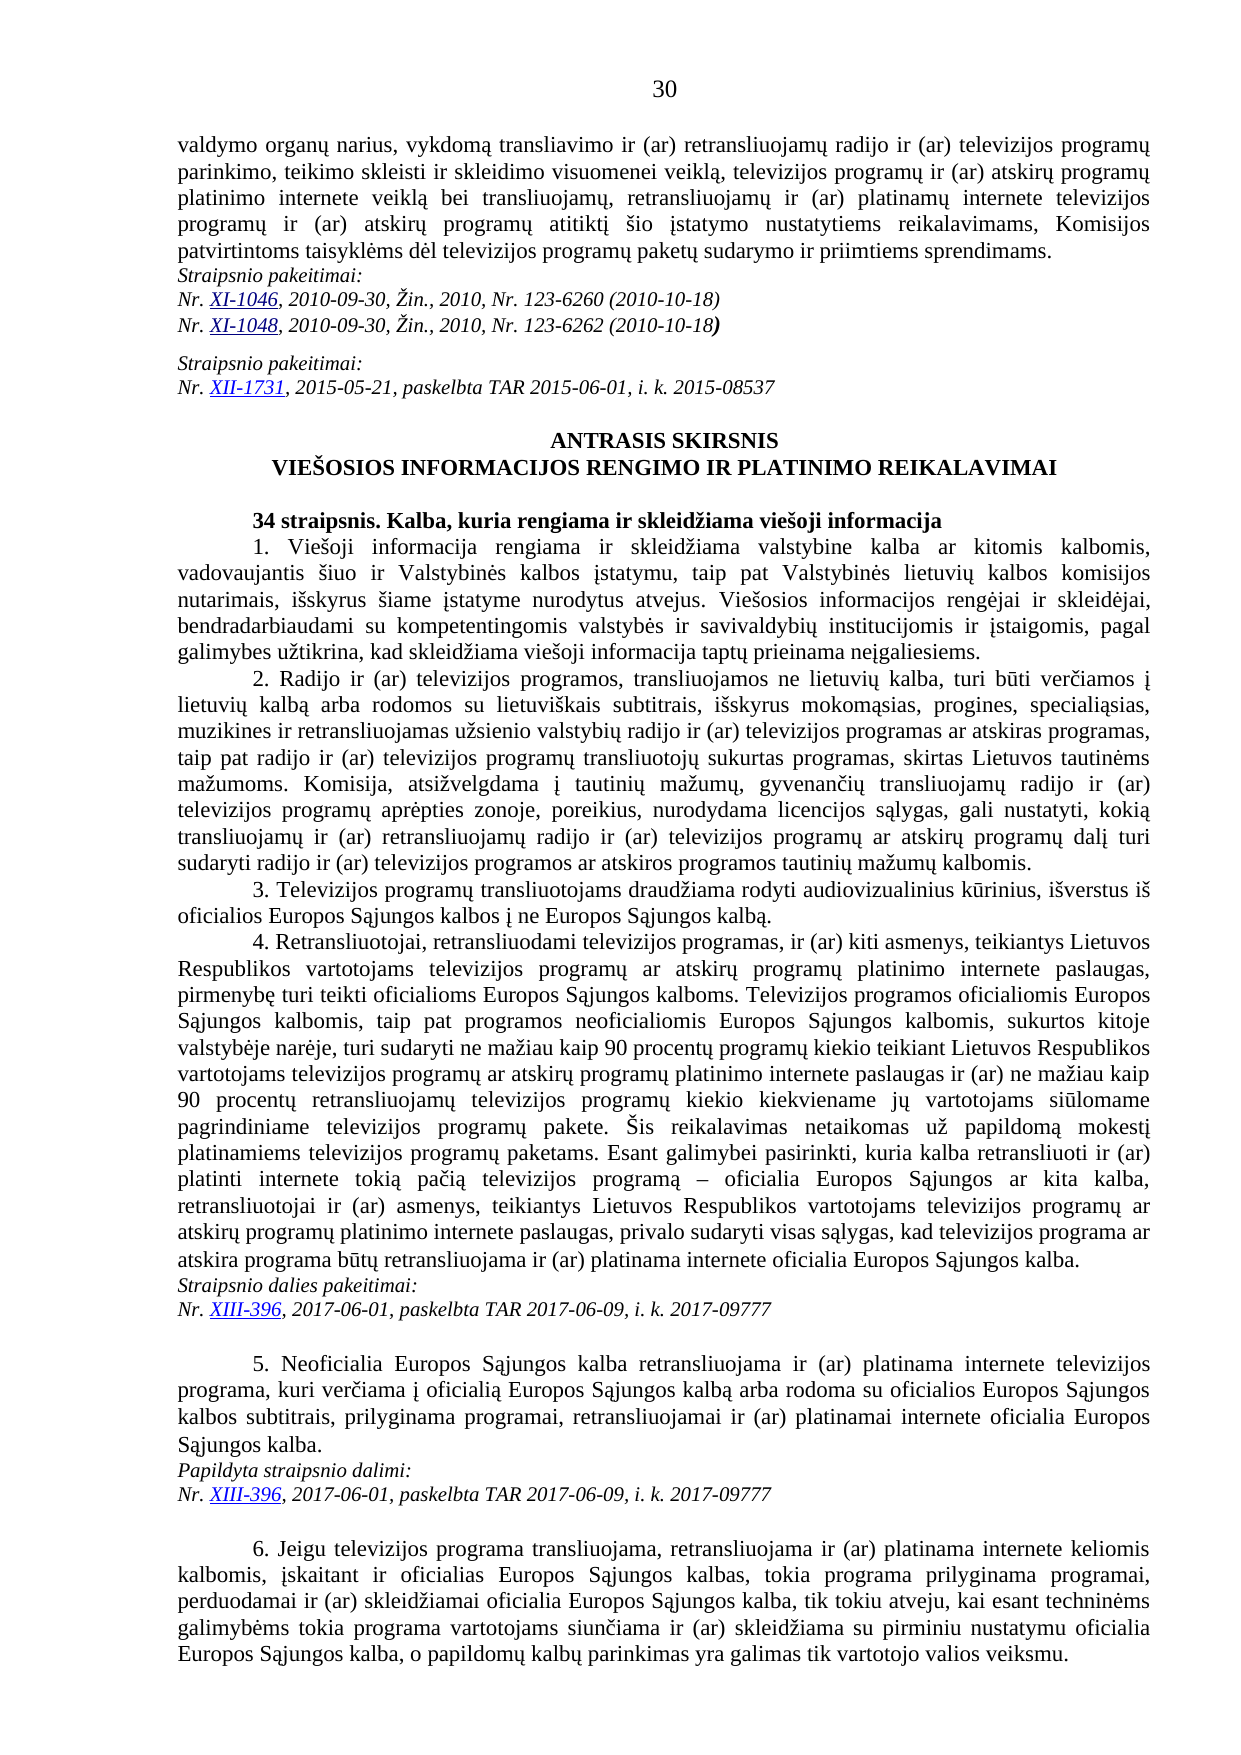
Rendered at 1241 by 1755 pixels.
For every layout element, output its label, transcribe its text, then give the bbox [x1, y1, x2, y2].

text Straipsnio dalies pakeitimai: [177, 1273, 1152, 1297]
text Antrasis skirsnis [177, 428, 1152, 454]
text 1. Viešoji informacija rengiama ir skleidžiama valstybine kalba ar kitomis kalbomis, vadovaujantis šiuo ir Valstybinės kalbos įstatymu, taip pat Valstybinės lietuvių kalbos komisijos nutarimais, išskyrus šiame įstatyme nurodytus atvejus. Viešosios informacijos rengėjai ir skleidėjai, bendradarbiaudami su kompetentingomis valstybės ir savivaldybių institucijomis ir įstaigomis, pagal galimybes užtikrina, kad skleidžiama viešoji informacija taptų prieinama neįgaliesiems. [177, 533, 1152, 665]
text Straipsnio pakeitimai: [177, 351, 1152, 375]
text 4. Retransliuotojai, retransliuodami televizijos programas, ir (ar) kiti asmenys, teikiantys Lietuvos Respublikos vartotojams televizijos programų ar atskirų programų platinimo internete paslaugas, pirmenybę turi teikti oficialioms Europos Sąjungos kalboms. Televizijos programos oficialiomis Europos Sąjungos kalbomis, taip pat programos neoficialiomis Europos Sąjungos kalbomis, sukurtos kitoje valstybėje narėje, turi sudaryti ne mažiau kaip 90 procentų programų kiekio teikiant Lietuvos Respublikos vartotojams televizijos programų ar atskirų programų platinimo internete paslaugas ir (ar) ne mažiau kaip 90 procentų retransliuojamų televizijos programų kiekio kiekviename jų vartotojams siūlomame pagrindiniame televizijos programų pakete. Šis reikalavimas netaikomas už papildomą mokestį platinamiems televizijos programų paketams. Esant galimybei pasirinkti, kuria kalba retransliuoti ir (ar) platinti internete tokią pačią televizijos programą – oficialia Europos Sąjungos ar kita kalba, retransliuotojai ir (ar) asmenys, teikiantys Lietuvos Respublikos vartotojams televizijos programų ar atskirų programų platinimo internete paslaugas, privalo sudaryti visas sąlygas, kad televizijos programa ar atskira programa būtų retransliuojama ir (ar) platinama internete oficialia Europos Sąjungos kalba. [177, 928, 1152, 1273]
text Straipsnio pakeitimai: [177, 263, 1152, 287]
text viešosios informacijos rengimo ir platinimo Reikalavimai [177, 454, 1152, 480]
text Nr. XIII-396, 2017-06-01, paskelbta TAR 2017-06-09, i. k. 2017-09777 [177, 1482, 1152, 1506]
text 2. Radijo ir (ar) televizijos programos, transliuojamos ne lietuvių kalba, turi būti verčiamos į lietuvių kalbą arba rodomos su lietuviškais subtitrais, išskyrus mokomąsias, progines, specialiąsias, muzikines ir retransliuojamas užsienio valstybių radijo ir (ar) televizijos programas ar atskiras programas, taip pat radijo ir (ar) televizijos programų transliuotojų sukurtas programas, skirtas Lietuvos tautinėms mažumoms. Komisija, atsižvelgdama į tautinių mažumų, gyvenančių transliuojamų radijo ir (ar) televizijos programų aprėpties zonoje, poreikius, nurodydama licencijos sąlygas, gali nustatyti, kokią transliuojamų ir (ar) retransliuojamų radijo ir (ar) televizijos programų ar atskirų programų dalį turi sudaryti radijo ir (ar) televizijos programos ar atskiros programos tautinių mažumų kalbomis. [177, 665, 1152, 876]
text Papildyta straipsnio dalimi: [177, 1458, 1152, 1482]
text 5. Neoficialia Europos Sąjungos kalba retransliuojama ir (ar) platinama internete televizijos programa, kuri verčiama į oficialią Europos Sąjungos kalbą arba rodoma su oficialios Europos Sąjungos kalbos subtitrais, prilyginama programai, retransliuojamai ir (ar) platinamai internete oficialia Europos Sąjungos kalba. [177, 1350, 1152, 1458]
text 34 straipsnis. Kalba, kuria rengiama ir skleidžiama viešoji informacija [177, 507, 1152, 533]
text 6. Jeigu televizijos programa transliuojama, retransliuojama ir (ar) platinama internete keliomis kalbomis, įskaitant ir oficialias Europos Sąjungos kalbas, tokia programa prilyginama programai, perduodamai ir (ar) skleidžiamai oficialia Europos Sąjungos kalba, tik tokiu atveju, kai esant techninėms galimybėms tokia programa vartotojams siunčiama ir (ar) skleidžiama su pirminiu nustatymu oficialia Europos Sąjungos kalba, o papildomų kalbų parinkimas yra galimas tik vartotojo valios veiksmu. [177, 1535, 1152, 1667]
text Nr. XI-1048, 2010-09-30, Žin., 2010, Nr. 123-6262 (2010-10-18) [177, 311, 1152, 338]
text 3. Televizijos programų transliuotojams draudžiama rodyti audiovizualinius kūrinius, išverstus iš oficialios Europos Sąjungos kalbos į ne Europos Sąjungos kalbą. [177, 876, 1152, 928]
text Nr. XIII-396, 2017-06-01, paskelbta TAR 2017-06-09, i. k. 2017-09777 [177, 1297, 1152, 1321]
text valdymo organų narius, vykdomą transliavimo ir (ar) retransliuojamų radijo ir (ar) televizijos programų parinkimo, teikimo skleisti ir skleidimo visuomenei veiklą, televizijos programų ir (ar) atskirų programų platinimo internete veiklą bei transliuojamų, retransliuojamų ir (ar) platinamų internete televizijos programų ir (ar) atskirų programų atitiktį šio įstatymo nustatytiems reikalavimams, Komisijos patvirtintoms taisyklėms dėl televizijos programų paketų sudarymo ir priimtiems sprendimams. [177, 131, 1152, 263]
text Nr. XI-1046, 2010-09-30, Žin., 2010, Nr. 123-6260 (2010-10-18) [177, 287, 1152, 311]
text Nr. XII-1731, 2015-05-21, paskelbta TAR 2015-06-01, i. k. 2015-08537 [177, 375, 1152, 399]
